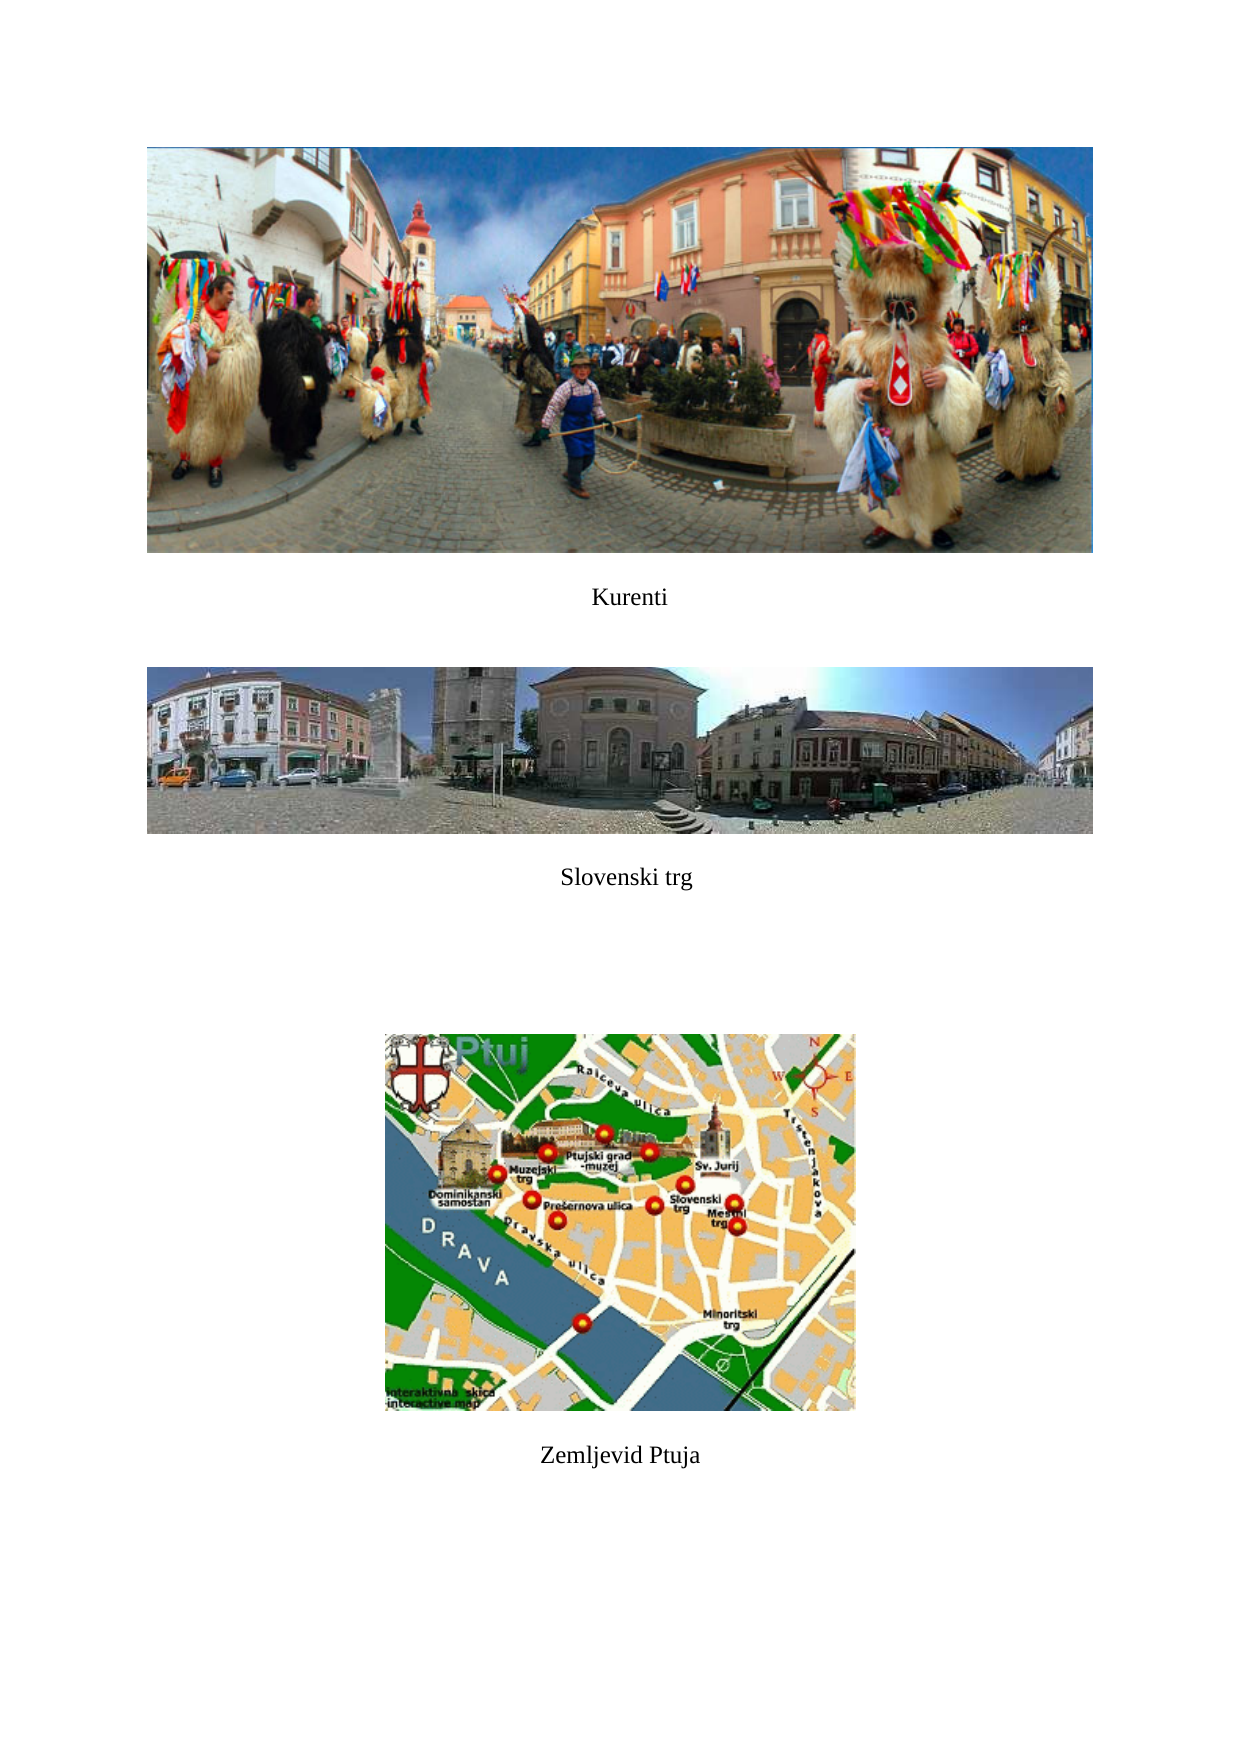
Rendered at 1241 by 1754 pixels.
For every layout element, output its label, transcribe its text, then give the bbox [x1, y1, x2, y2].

text Zemljevid Ptuja [148, 1440, 1093, 1469]
text Kurenti [148, 582, 1093, 610]
picture [147, 147, 1093, 553]
picture [147, 667, 1093, 834]
text Slovenski trg [148, 862, 1093, 891]
picture [385, 1034, 856, 1411]
